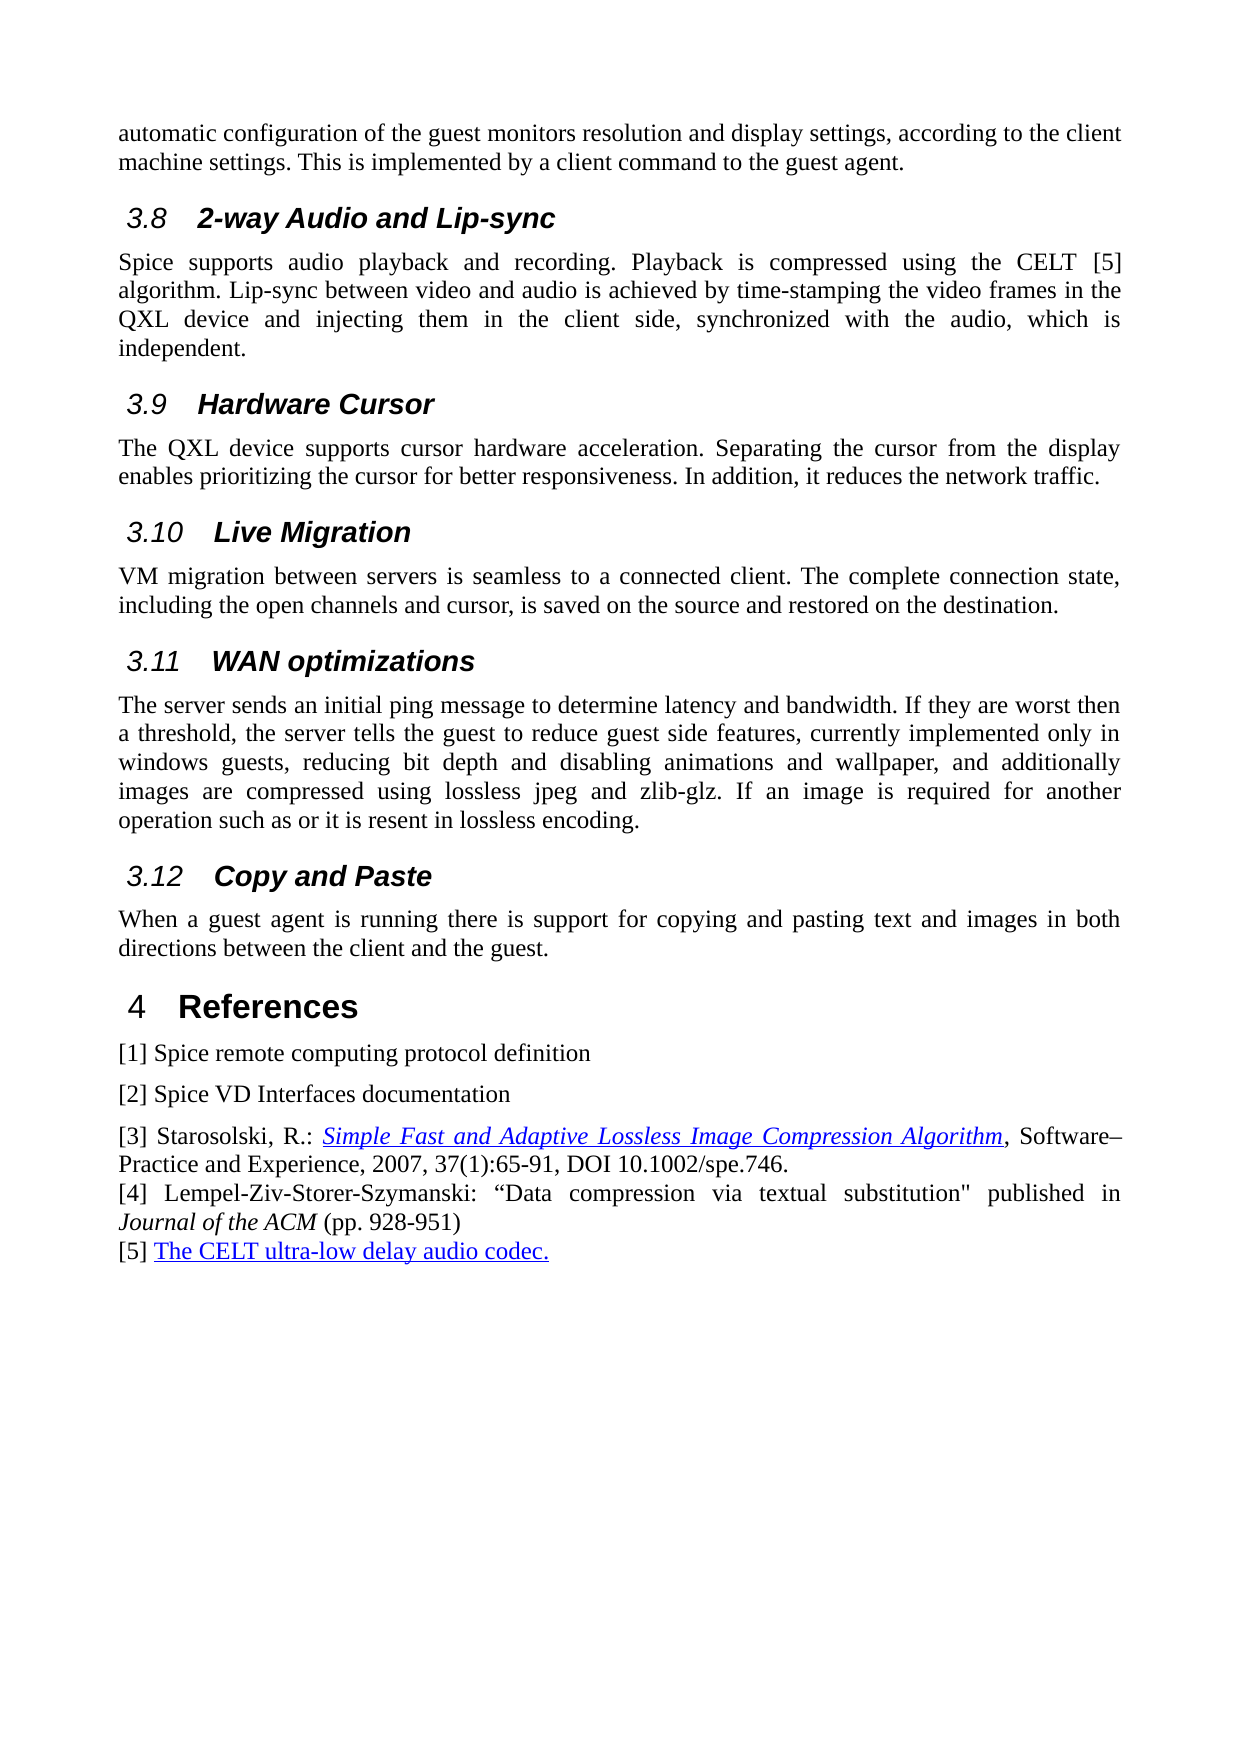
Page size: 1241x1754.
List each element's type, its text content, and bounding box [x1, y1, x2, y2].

text [3] Starosolski, R.: Simple Fast and Adaptive Lossless Image Compression Algorithm, Software–Practice and Experience, 2007, 37(1):65-91, DOI 10.1002/spe.746. [118, 1121, 1122, 1178]
text The server sends an initial ping message to determine latency and bandwidth. If they are worst then a threshold, the server tells the guest to reduce guest side features, currently implemented only in windows guests, reducing bit depth and disabling animations and wallpaper, and additionally images are compressed using lossless jpeg and zlib-glz. If an image is required for another operation such as or it is resent in lossless encoding. [118, 690, 1122, 833]
text The QXL device supports cursor hardware acceleration. Separating the cursor from the display enables prioritizing the cursor for better responsiveness. In addition, it reduces the network traffic. [118, 433, 1122, 490]
text [1] Spice remote computing protocol definition [118, 1038, 1122, 1067]
text VM migration between servers is seamless to a connected client. The complete connection state, including the open channels and cursor, is saved on the source and restored on the destination. [118, 561, 1122, 619]
text [5] The CELT ultra-low delay audio codec. [118, 1236, 1122, 1264]
subtitle References [118, 987, 1122, 1026]
text When a guest agent is running there is support for copying and pasting text and images in both directions between the client and the guest. [118, 904, 1122, 962]
text [4] Lempel-Ziv-Storer-Szymanski: “Data compression via textual substitution" published in Journal of the ACM (pp. 928-951) [118, 1178, 1122, 1236]
subtitle Copy and Paste [118, 858, 1122, 892]
subtitle WAN optimizations [118, 644, 1122, 677]
text automatic configuration of the guest monitors resolution and display settings, according to the client machine settings. This is implemented by a client command to the guest agent. [118, 118, 1122, 176]
text [2] Spice VD Interfaces documentation [118, 1079, 1122, 1108]
subtitle Hardware Cursor [118, 387, 1122, 420]
text Spice supports audio playback and recording. Playback is compressed using the CELT [5] algorithm. Lip-sync between video and audio is achieved by time-stamping the video frames in the QXL device and injecting them in the client side, synchronized with the audio, which is independent. [118, 247, 1122, 362]
subtitle 2-way Audio and Lip-sync [118, 201, 1122, 234]
subtitle Live Migration [118, 515, 1122, 549]
